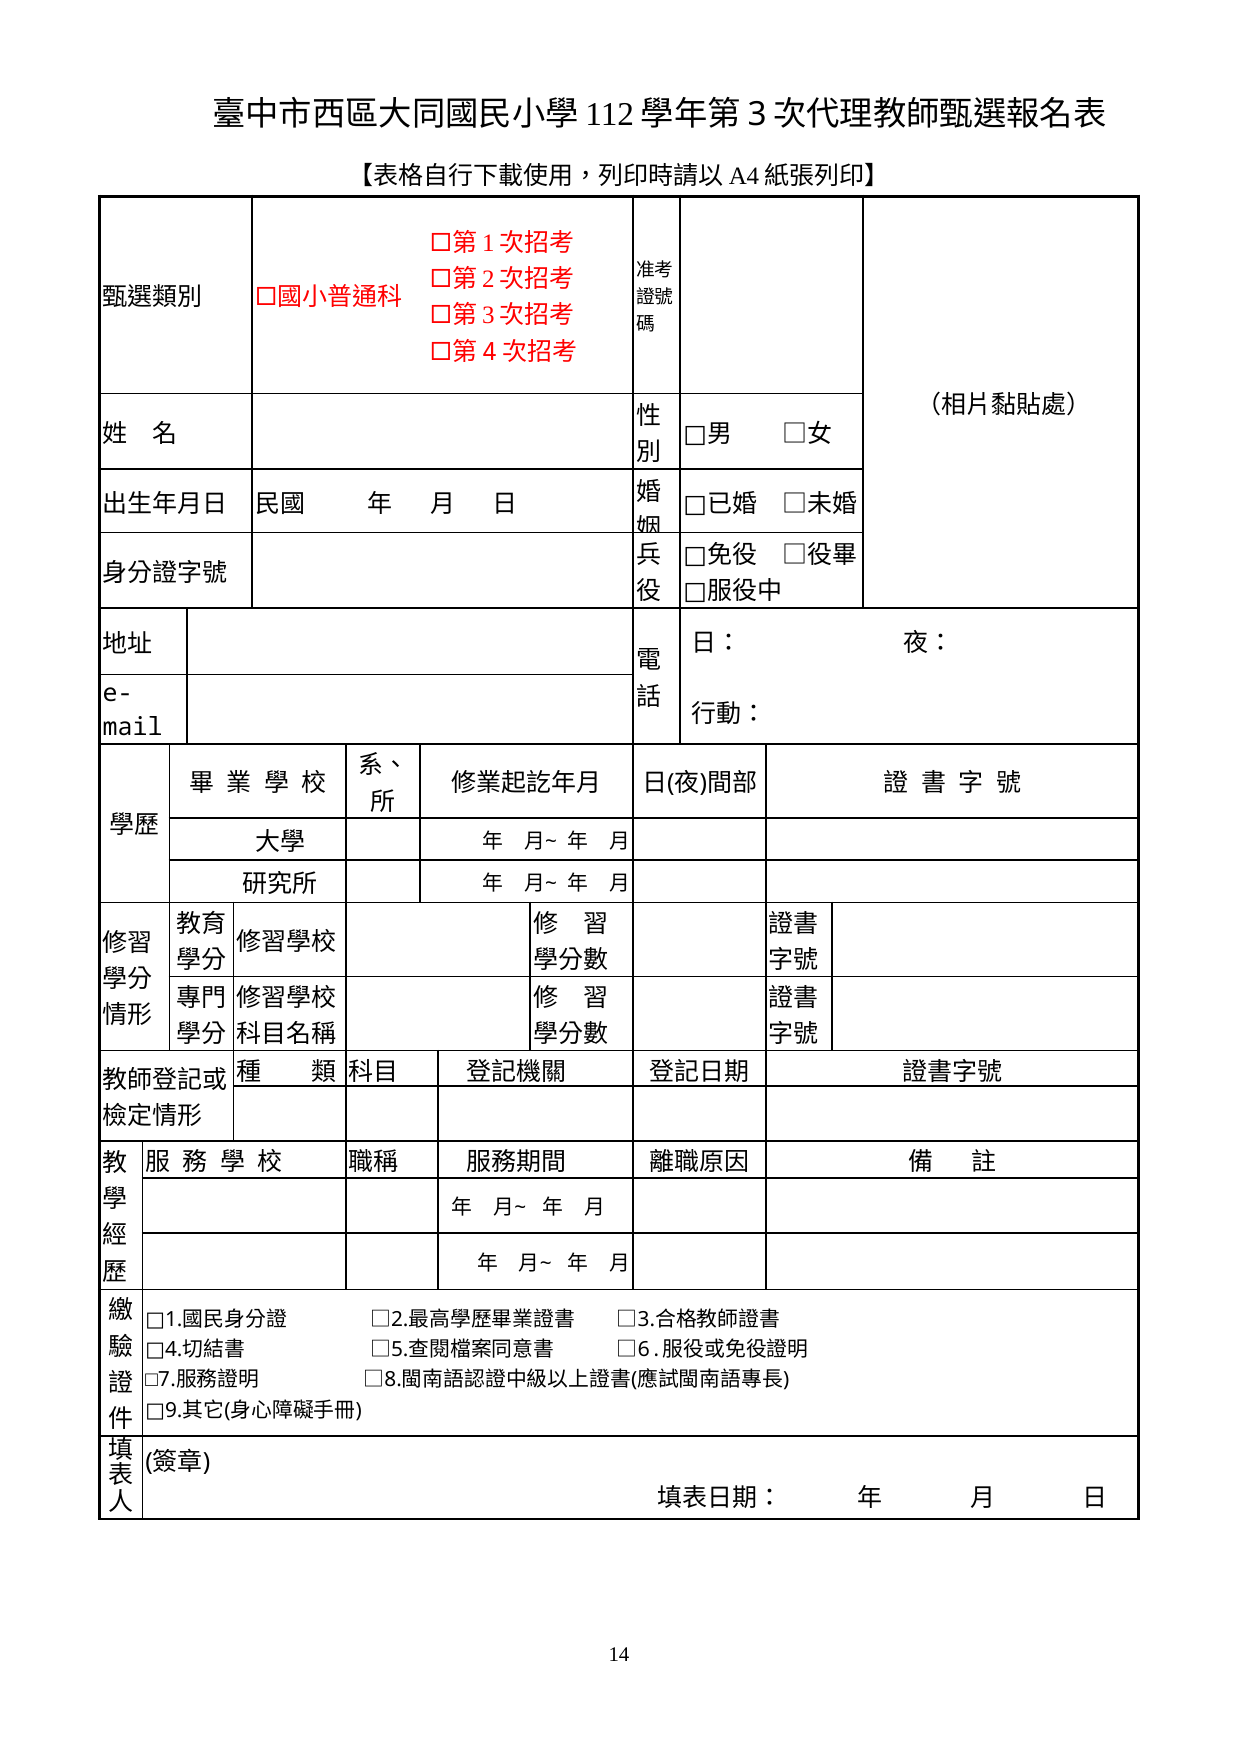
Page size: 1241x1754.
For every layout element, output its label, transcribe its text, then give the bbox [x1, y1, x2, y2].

table_cell 畢 業 學 校 [170, 745, 345, 817]
table_cell 繳驗證件 [101, 1290, 142, 1435]
table_cell 姓 名 [101, 394, 251, 468]
table_header 甄選類別 [101, 198, 251, 392]
table_cell [347, 1234, 437, 1288]
table_cell 教師登記或檢定情形 [101, 1051, 233, 1140]
table_cell [634, 1087, 765, 1140]
table_cell 填表人 [101, 1437, 142, 1518]
table_cell 登記日期 [634, 1051, 765, 1085]
table_cell [833, 977, 1137, 1050]
table_cell 電話 [634, 609, 679, 743]
table_cell 性別 [634, 394, 679, 468]
table_cell [347, 977, 529, 1050]
table_cell 大學 [170, 819, 345, 859]
table_cell [234, 1087, 345, 1140]
table_cell 備 註 [767, 1142, 1137, 1177]
table_cell 年 月~ 年 月 [439, 1179, 632, 1232]
table_header （相片黏貼處） [864, 198, 1137, 607]
text 【表格自行下載使用，列印時請以A4紙張列印】 [94, 132, 1144, 194]
table_cell 修習學校 科目名稱 [234, 977, 345, 1050]
table_cell 離職原因 [634, 1142, 765, 1177]
table_cell □男 □女 [681, 394, 862, 468]
table_cell 科目 [347, 1051, 437, 1085]
table_cell 證 書 字 號 [767, 745, 1137, 817]
table_cell 日： 夜： 行動： [681, 609, 1137, 743]
table_cell 修 習學分數 [531, 903, 632, 976]
table_cell [439, 1087, 632, 1140]
table_cell 教學經歷 [101, 1142, 142, 1288]
table_cell [188, 675, 632, 743]
table_cell 登記機關 [439, 1051, 632, 1085]
table_cell [253, 533, 632, 607]
table_cell [767, 861, 1137, 902]
table_cell [347, 1087, 437, 1140]
table_cell 修 習學分數 [531, 977, 632, 1050]
table_cell 修習學校 [234, 903, 345, 976]
table_cell 年 月~ 年 月 [421, 861, 632, 902]
table_header 國小普通科 [253, 198, 420, 392]
text 臺中市西區大同國民小學112學年第3次代理教師甄選報名表 [212, 69, 1144, 132]
table_cell 服務期間 [439, 1142, 632, 1177]
table_cell [767, 1087, 1137, 1140]
table_cell 年 月~ 年 月 [439, 1234, 632, 1288]
table_cell 日(夜)間部 [634, 745, 765, 817]
table_cell [188, 609, 632, 673]
table_cell [347, 1179, 437, 1232]
table_cell 學歷 [101, 745, 169, 902]
table_cell 服 務 學 校 [143, 1142, 345, 1177]
table_cell 證書字號 [767, 903, 831, 976]
table_cell [767, 1179, 1137, 1232]
table_cell 修習學分情形 [101, 903, 169, 1050]
table_cell 婚姻 [634, 470, 679, 531]
table_cell [347, 819, 419, 859]
table_cell [253, 394, 632, 468]
table_cell [143, 1234, 345, 1288]
table_cell 修業起訖年月 [421, 745, 632, 817]
table_cell [767, 819, 1137, 859]
table_cell 年 月~ 年 月 [421, 819, 632, 859]
table_cell □免役 □役畢 □服役中 [681, 533, 862, 607]
table_cell □1.國民身分證 □2.最高學歷畢業證書 □3.合格教師證書 □4.切結書 □5.查閱檔案同意書 □6.服役或免役證明 □7.服務證明 □8.閩南語認證中級以上證書(應試閩南語專長) □9.其它(身心障礙手冊) [143, 1290, 1137, 1435]
table_cell (簽章) 填表日期： 年 月 日 [143, 1437, 1137, 1518]
table_cell 證書字號 [767, 1051, 1137, 1085]
table_cell 專門 學分 [170, 977, 233, 1050]
table_cell [634, 819, 765, 859]
table_header 准考證號碼 [634, 198, 679, 392]
table_header [681, 198, 862, 392]
table_cell □已婚 □未婚 [681, 470, 862, 531]
table_cell [143, 1179, 345, 1232]
table_cell 職稱 [347, 1142, 437, 1177]
table_cell [347, 861, 419, 902]
table_cell 教育 學分 [170, 903, 233, 976]
table_cell 地址 [101, 609, 186, 673]
table_cell [634, 1179, 765, 1232]
table_cell 身分證字號 [101, 533, 251, 607]
table_cell 出生年月日 [101, 470, 251, 531]
table_cell 民國 年 月 日 [253, 470, 632, 531]
table_header 第1次招考 第2次招考 第3次招考 第4次招考 [420, 198, 632, 392]
table_cell [634, 1234, 765, 1288]
table_cell 種 類 [234, 1051, 345, 1085]
table_cell [634, 861, 765, 902]
table_cell 系、所 [347, 745, 419, 817]
table_cell [347, 903, 529, 976]
table_cell [833, 903, 1137, 976]
table_cell 研究所 [170, 861, 345, 902]
table_cell 兵役 [634, 533, 679, 607]
table_cell e-mail [101, 675, 186, 743]
table_cell [634, 903, 765, 976]
table_cell 證書字號 [767, 977, 831, 1050]
table_cell [634, 977, 765, 1050]
table_cell [767, 1234, 1137, 1288]
